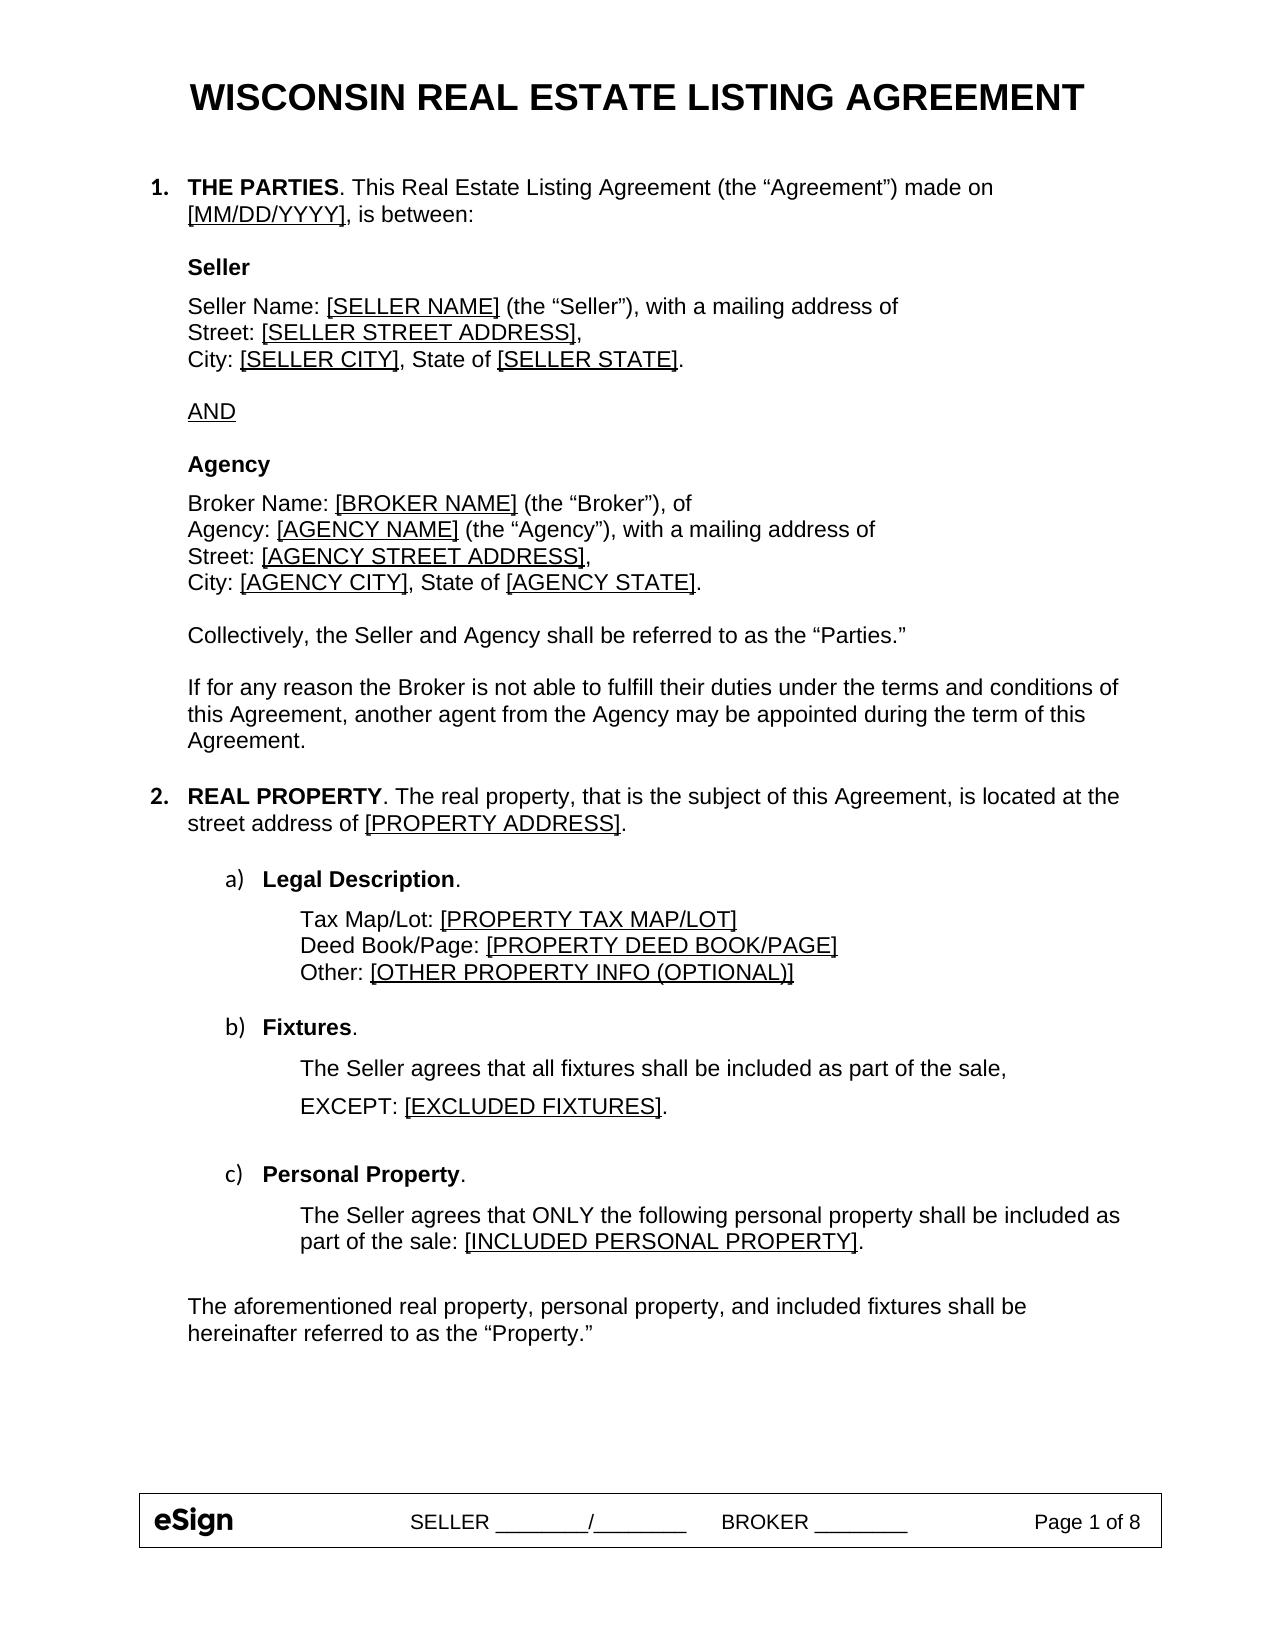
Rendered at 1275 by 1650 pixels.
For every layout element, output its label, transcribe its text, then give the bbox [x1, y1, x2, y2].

text The Seller agrees that all fixtures shall be included as part of the sale, [300, 1054, 1125, 1081]
subtitle Other: [OTHER PROPERTY INFO (OPTIONAL)] [300, 959, 1125, 985]
subtitle Deed Book/Page: [PROPERTY DEED BOOK/PAGE] [300, 932, 1125, 959]
subtitle Tax Map/Lot: [PROPERTY TAX MAP/LOT] [300, 906, 1125, 932]
subtitle Collectively, the Seller and Agency shall be referred to as the “Parties.” [187, 622, 1125, 648]
subtitle WISCONSIN REAL ESTATE LISTING AGREEMENT [150, 75, 1125, 118]
list If for any reason the Broker is not able to fulfill their duties under the terms and conditions of this Agreement, another agent from the Agency may be appointed during the term of this Agreement. [187, 674, 1125, 753]
list REAL PROPERTY. The real property, that is the subject of this Agreement, is located at the street address of [PROPERTY ADDRESS]. [150, 780, 1125, 837]
subtitle AND [187, 398, 1125, 425]
subtitle Street: [SELLER STREET ADDRESS], [187, 319, 1125, 346]
text The aforementioned real property, personal property, and included fixtures shall be hereinafter referred to as the “Property.” [187, 1293, 1125, 1372]
subtitle Agency [187, 451, 1125, 477]
subtitle EXCEPT: [EXCLUDED FIXTURES]. [300, 1093, 1125, 1120]
list Fixtures. [225, 1011, 1125, 1042]
subtitle Broker Name: [BROKER NAME] (the “Broker”), of [187, 490, 1125, 516]
subtitle City: [AGENCY CITY], State of [AGENCY STATE]. [187, 569, 1125, 595]
list THE PARTIES. This Real Estate Listing Agreement (the “Agreement”) made on [MM/DD/YYYY], is between: [150, 171, 1125, 228]
subtitle City: [SELLER CITY], State of [SELLER STATE]. [187, 346, 1125, 372]
subtitle Street: [AGENCY STREET ADDRESS], [187, 543, 1125, 569]
subtitle Seller [187, 254, 1125, 280]
list Agency: [AGENCY NAME] (the “Agency”), with a mailing address of [187, 516, 1125, 543]
text The Seller agrees that ONLY the following personal property shall be included as part of the sale: [INCLUDED PERSONAL PROPERTY]. [300, 1202, 1125, 1254]
subtitle Seller Name: [SELLER NAME] (the “Seller”), with a mailing address of [187, 293, 1125, 319]
list Personal Property. [225, 1158, 1125, 1189]
list Legal Description. [225, 863, 1125, 893]
